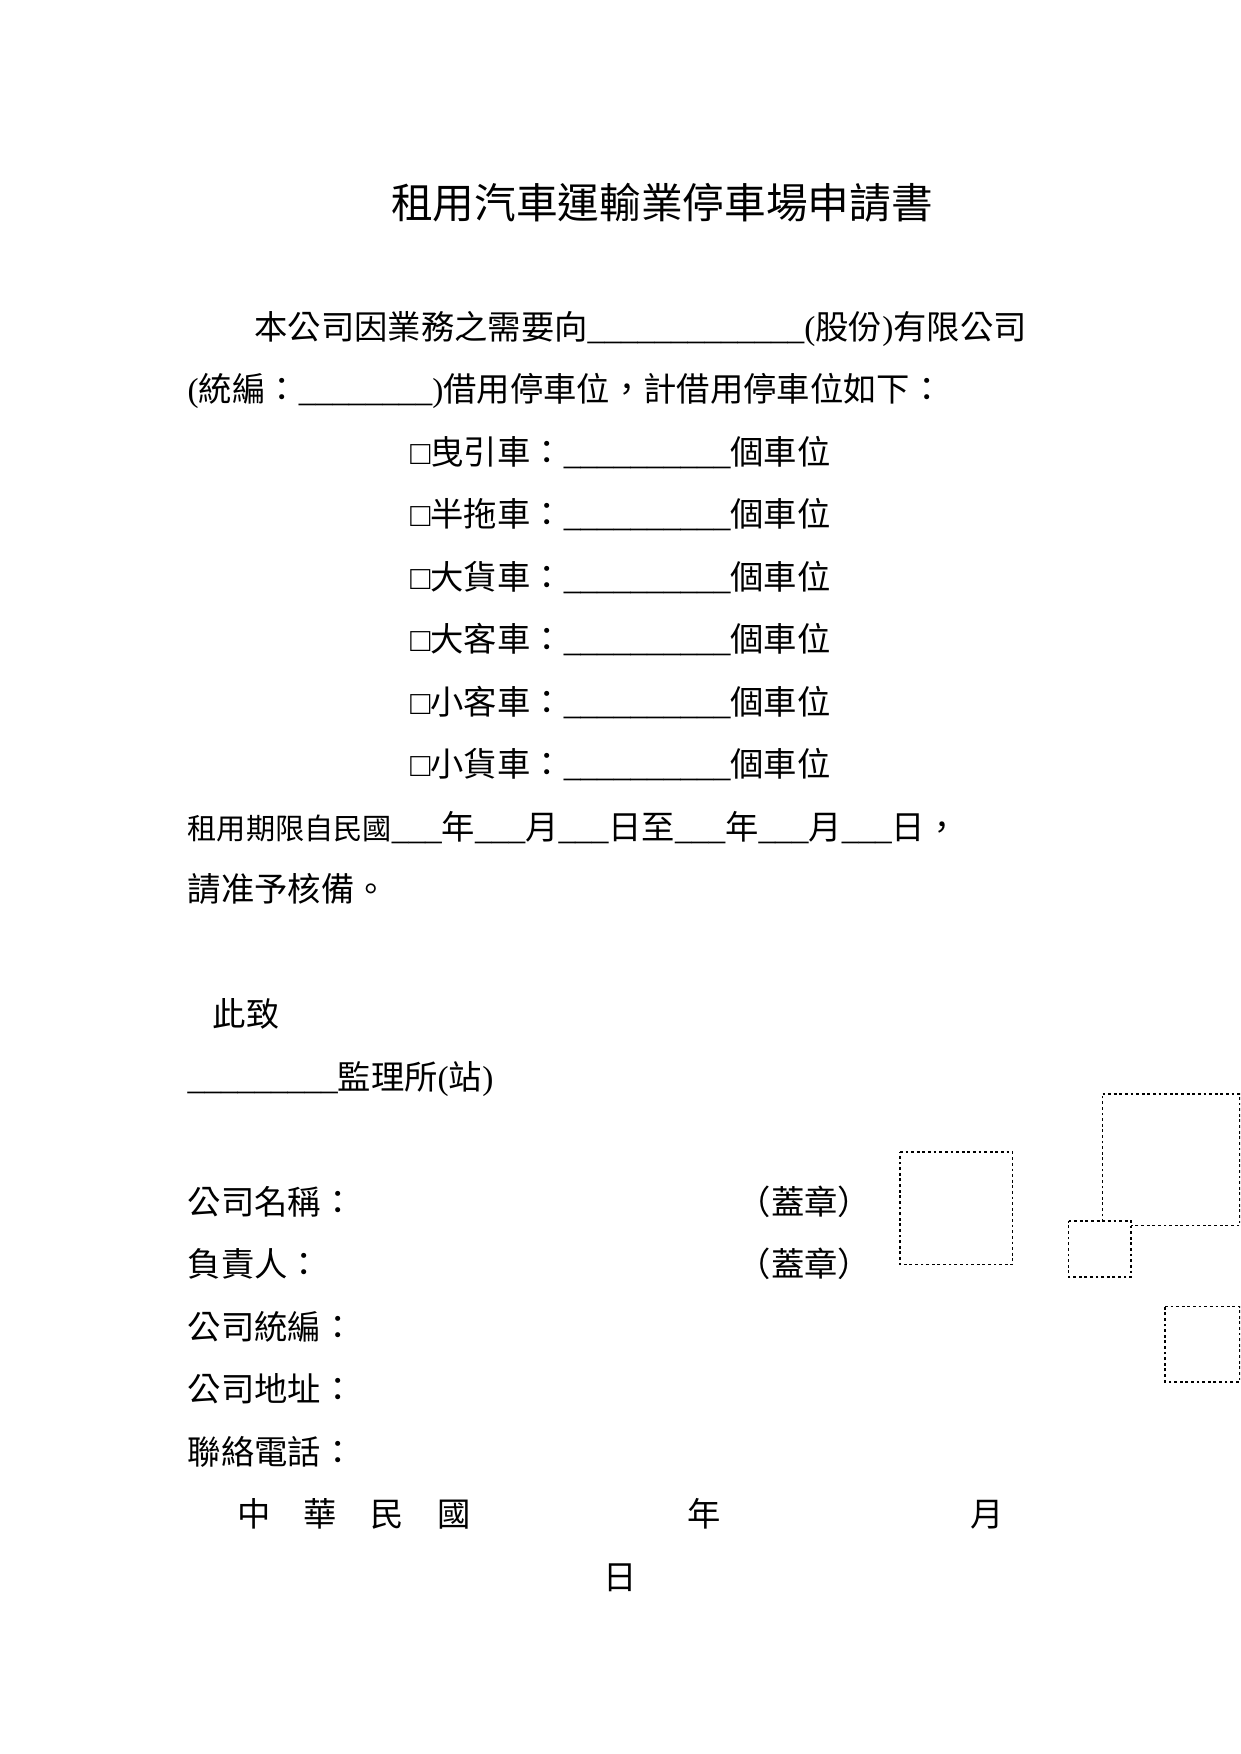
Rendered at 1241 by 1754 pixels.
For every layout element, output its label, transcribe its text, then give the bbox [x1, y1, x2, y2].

text 租用汽車運輸業停車場申請書 [187, 158, 1053, 221]
text 此致 [187, 971, 1053, 1033]
text □小客車：__________個車位 [187, 658, 1053, 721]
text 中 華 民 國 年 月 日 [187, 1471, 1053, 1596]
text □小貨車：__________個車位 [187, 721, 1053, 783]
text 本公司因業務之需要向_____________(股份)有限公司(統編：________)借用停車位，計借用停車位如下： [187, 283, 1053, 408]
text 負責人： （蓋章） [187, 1221, 1053, 1283]
text 公司統編： [187, 1283, 1053, 1346]
text 公司名稱： （蓋章） [187, 1158, 900, 1221]
text _________監理所(站) [187, 1033, 1053, 1096]
text 租用期限自民國___年___月___日至___年___月___日， [187, 783, 1053, 846]
text 聯絡電話： [187, 1408, 1053, 1471]
text 請准予核備。 [187, 846, 1053, 908]
text □大貨車：__________個車位 [187, 533, 1053, 596]
text □曳引車：__________個車位 [187, 408, 1053, 471]
text 公司地址： [187, 1346, 1053, 1408]
text □大客車：__________個車位 [187, 596, 1053, 658]
text [1013, 1158, 1053, 1221]
text □半拖車：__________個車位 [187, 471, 1053, 533]
